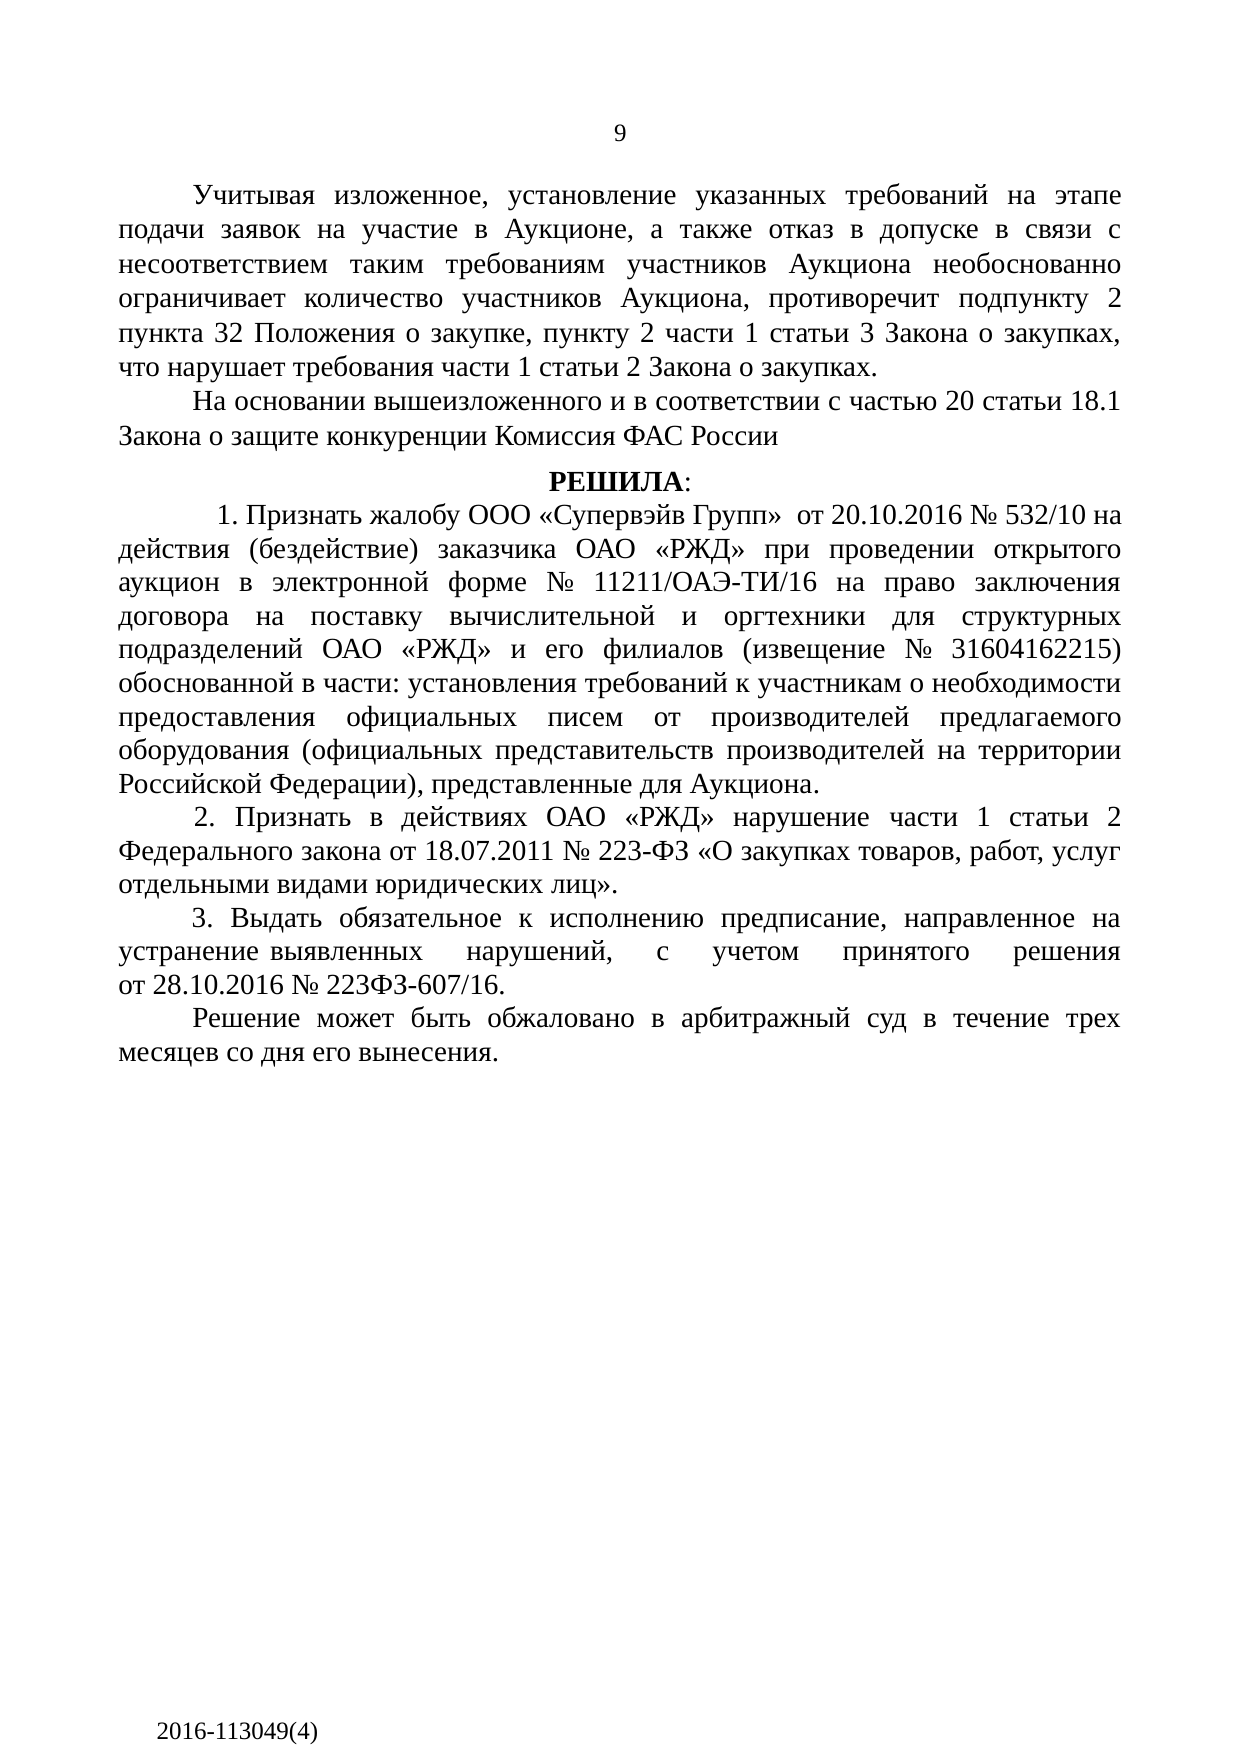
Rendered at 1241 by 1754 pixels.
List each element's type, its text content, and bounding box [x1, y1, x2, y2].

text Учитывая изложенное, установление указанных требований на этапе подачи заявок на участие в Аукционе, а также отказ в допуске в связи с несоответствием таким требованиям участников Аукциона необоснованно ограничивает количество участников Аукциона, противоречит подпункту 2 пункта 32 Положения о закупке, пункту 2 части 1 статьи 3 Закона о закупках, что нарушает требования части 1 статьи 2 Закона о закупках. На основании вышеизложенного и в соответствии с частью 20 статьи 18.1 Закона о защите конкуренции Комиссия ФАС России [118, 176, 1122, 451]
list Признать в действиях ОАО «РЖД» нарушение части 1 статьи 2 Федерального закона от 18.07.2011 № 223-ФЗ «О закупках товаров, работ, услуг отдельными видами юридических лиц». [118, 799, 1122, 900]
text 3. Выдать обязательное к исполнению предписание, направленное на устранение выявленных нарушений, с учетом принятого решения от 28.10.2016 № 223ФЗ-607/16. [118, 900, 1122, 1001]
text РЕШИЛА: [118, 464, 1122, 497]
list Решение может быть обжаловано в арбитражный суд в течение трех месяцев со дня его вынесения. [118, 1001, 1122, 1068]
text 1. Признать жалобу ООО «Супервэйв Групп» от 20.10.2016 № 532/10 на действия (бездействие) заказчика ОАО «РЖД» при проведении открытого аукцион в электронной форме № 11211/ОАЭ-ТИ/16 на право заключения договора на поставку вычислительной и оргтехники для структурных подразделений ОАО «РЖД» и его филиалов (извещение № 31604162215) обоснованной в части: установления требований к участникам о необходимости предоставления официальных писем от производителей предлагаемого оборудования (официальных представительств производителей на территории Российской Федерации), представленные для Аукциона. [118, 497, 1122, 799]
